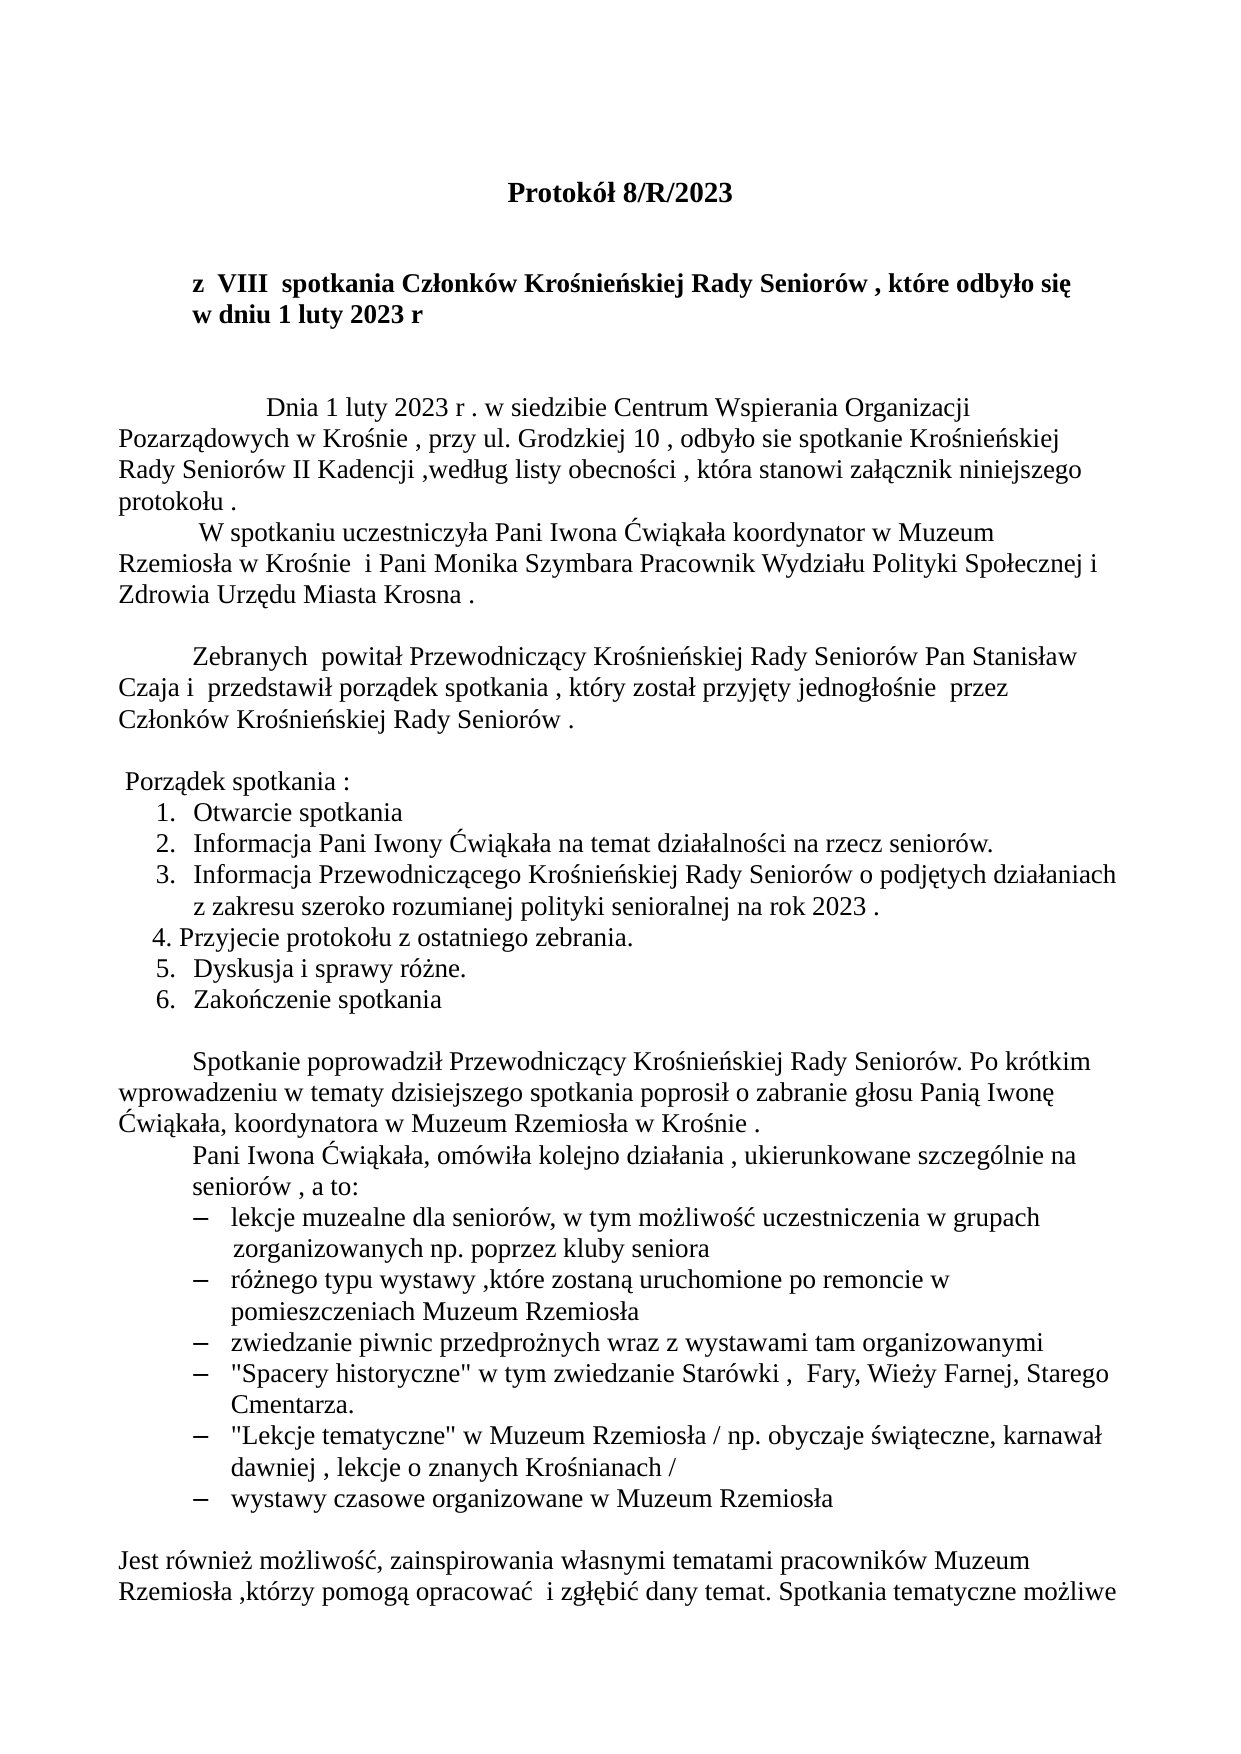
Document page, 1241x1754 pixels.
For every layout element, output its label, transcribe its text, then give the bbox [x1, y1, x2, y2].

list Informacja Pani Iwony Ćwiąkała na temat działalności na rzecz seniorów. [156, 827, 1122, 858]
list różnego typu wystawy ,które zostaną uruchomione po remoncie w pomieszczeniach Muzeum Rzemiosła [193, 1263, 1122, 1326]
text Pani Iwona Ćwiąkała, omówiła kolejno działania , ukierunkowane szczególnie na seniorów , a to: [118, 1139, 1122, 1201]
text 4. Przyjecie protokołu z ostatniego zebrania. [118, 921, 1122, 952]
text w dniu 1 luty 2023 r [118, 298, 1122, 329]
list Zakończenie spotkania [156, 983, 1122, 1014]
text W spotkaniu uczestniczyła Pani Iwona Ćwiąkała koordynator w Muzeum Rzemiosła w Krośnie i Pani Monika Szymbara Pracownik Wydziału Polityki Społecznej i Zdrowia Urzędu Miasta Krosna . [118, 516, 1122, 609]
list "Spacery historyczne" w tym zwiedzanie Starówki , Fary, Wieży Farnej, Starego Cmentarza. [193, 1357, 1122, 1419]
list zwiedzanie piwnic przedprożnych wraz z wystawami tam organizowanymi [193, 1326, 1122, 1357]
text z VIII spotkania Członków Krośnieńskiej Rady Seniorów , które odbyło się [118, 267, 1122, 298]
text zorganizowanych np. poprzez kluby seniora [118, 1232, 1122, 1263]
list Dyskusja i sprawy różne. [156, 952, 1122, 983]
list Informacja Przewodniczącego Krośnieńskiej Rady Seniorów o podjętych działaniach z zakresu szeroko rozumianej polityki senioralnej na rok 2023 . [156, 858, 1122, 921]
text Dnia 1 luty 2023 r . w siedzibie Centrum Wspierania Organizacji Pozarządowych w Krośnie , przy ul. Grodzkiej 10 , odbyło sie spotkanie Krośnieńskiej Rady Seniorów II Kadencji ,według listy obecności , która stanowi załącznik niniejszego protokołu . [118, 391, 1122, 516]
list lekcje muzealne dla seniorów, w tym możliwość uczestniczenia w grupach [193, 1201, 1122, 1232]
list wystawy czasowe organizowane w Muzeum Rzemiosła [193, 1482, 1122, 1513]
text Spotkanie poprowadził Przewodniczący Krośnieńskiej Rady Seniorów. Po krótkim wprowadzeniu w tematy dzisiejszego spotkania poprosił o zabranie głosu Panią Iwonę Ćwiąkała, koordynatora w Muzeum Rzemiosła w Krośnie . [118, 1045, 1122, 1139]
text Protokół 8/R/2023 [118, 176, 1122, 209]
text Zebranych powitał Przewodniczący Krośnieńskiej Rady Seniorów Pan Stanisław Czaja i przedstawił porządek spotkania , który został przyjęty jednogłośnie przez Członków Krośnieńskiej Rady Seniorów . [118, 640, 1122, 734]
list "Lekcje tematyczne" w Muzeum Rzemiosła / np. obyczaje świąteczne, karnawał dawniej , lekcje o znanych Krośnianach / [193, 1419, 1122, 1482]
text Porządek spotkania : [118, 765, 1122, 796]
text Jest również możliwość, zainspirowania własnymi tematami pracowników Muzeum Rzemiosła ,którzy pomogą opracować i zgłębić dany temat. Spotkania tematyczne możliwe [118, 1544, 1122, 1607]
list Otwarcie spotkania [156, 796, 1122, 827]
